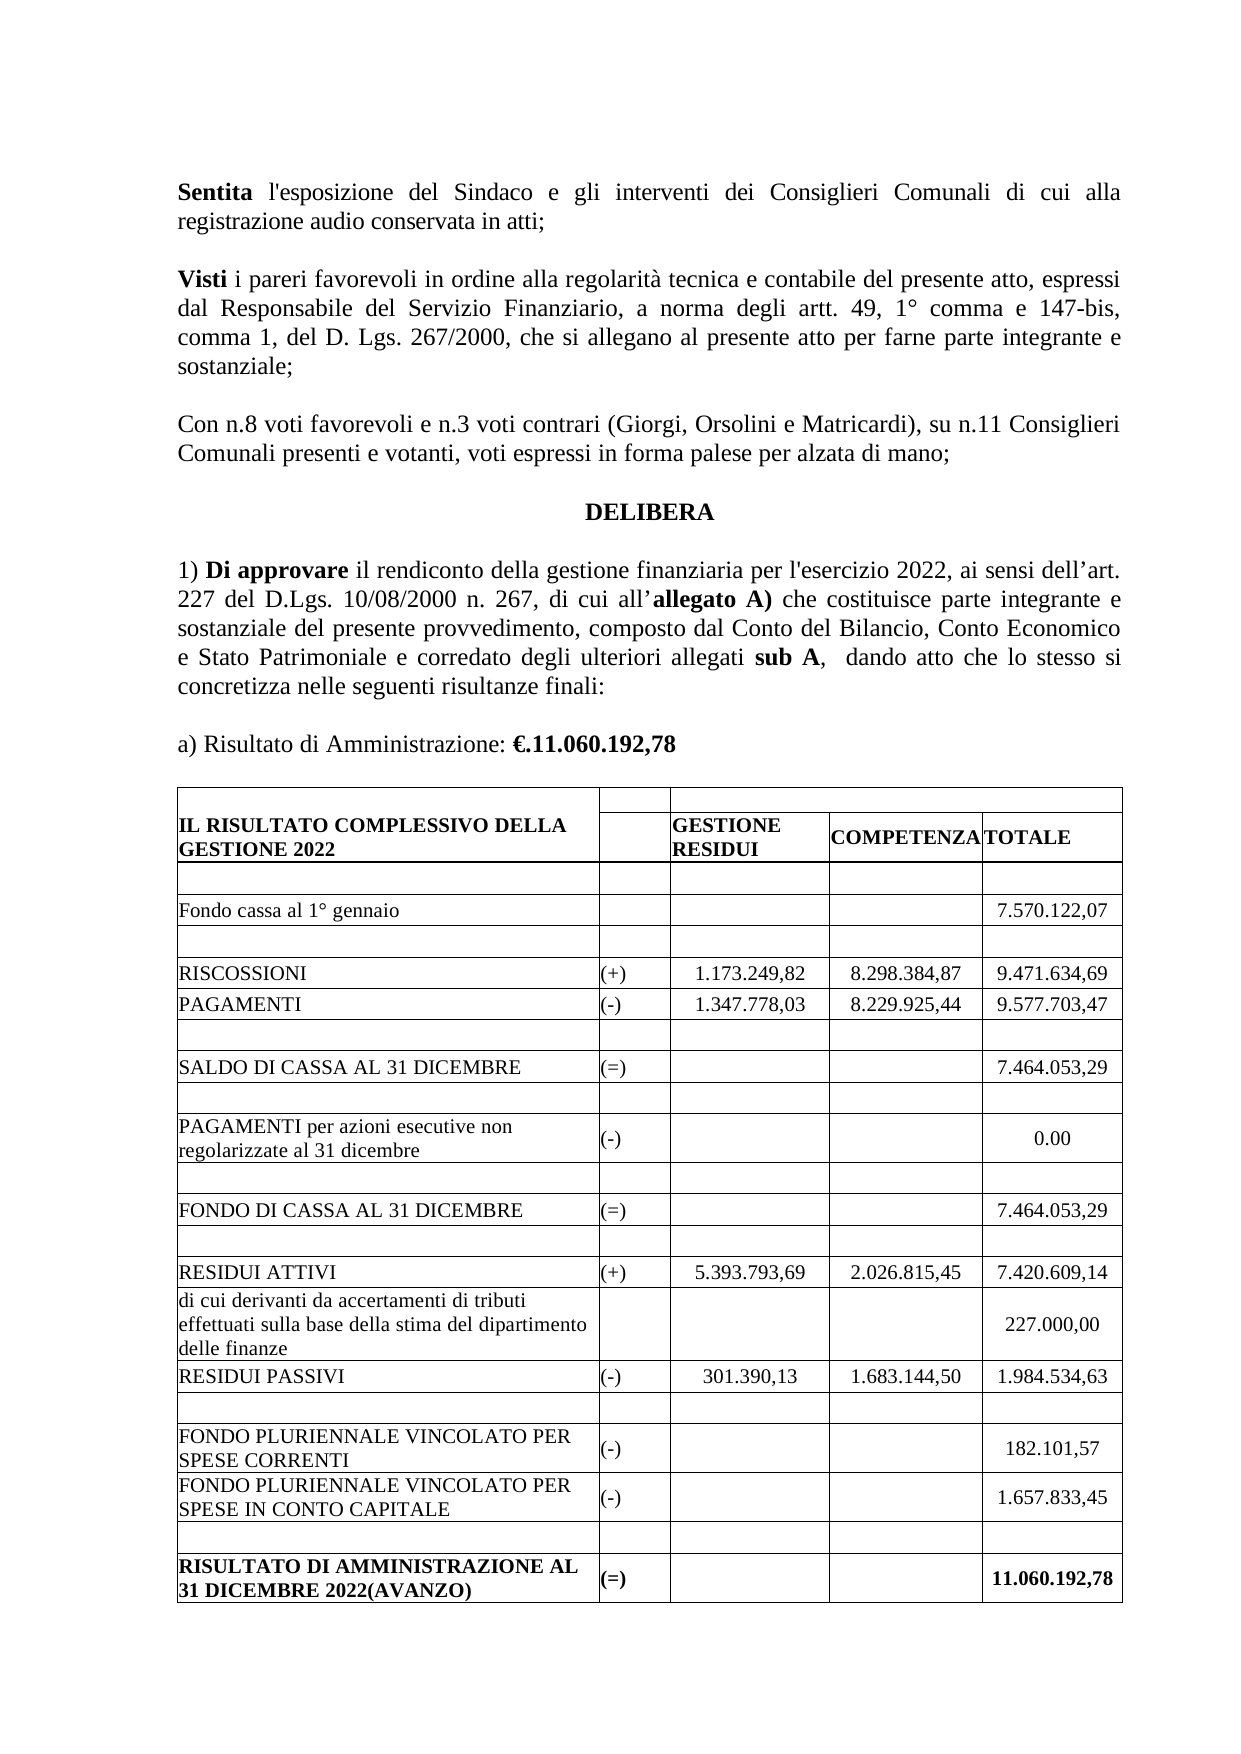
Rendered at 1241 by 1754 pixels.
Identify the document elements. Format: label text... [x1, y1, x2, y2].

table_cell 8.229.925,44 [830, 989, 982, 1019]
table_cell COMPETENZA [830, 813, 982, 861]
table_cell 1.173.249,82 [671, 958, 829, 988]
table_cell [671, 926, 829, 957]
table_cell [983, 926, 1122, 957]
table_cell 1.347.778,03 [671, 989, 829, 1019]
table_cell [600, 895, 670, 925]
table_cell [178, 1226, 599, 1256]
table_cell FONDO PLURIENNALE VINCOLATO PER SPESE CORRENTI [178, 1424, 599, 1472]
table_cell [671, 1163, 829, 1193]
table_cell [830, 1114, 982, 1162]
table_cell TOTALE [983, 813, 1122, 861]
table_cell [178, 863, 599, 894]
text DELIBERA [177, 496, 1122, 526]
table_cell (-) [600, 1361, 670, 1392]
table_cell [830, 1473, 982, 1521]
table_cell [830, 1226, 982, 1256]
table_cell [600, 1020, 670, 1050]
table_cell [671, 1522, 829, 1552]
table_cell [600, 1288, 670, 1360]
table_cell [830, 895, 982, 925]
table_cell [600, 926, 670, 957]
table_cell Fondo cassa al 1° gennaio [178, 895, 599, 925]
table_cell 9.471.634,69 [983, 958, 1122, 988]
table_cell [830, 926, 982, 957]
table_cell RISCOSSIONI [178, 958, 599, 988]
table_cell [830, 1424, 982, 1472]
table_cell [671, 1083, 829, 1113]
table_cell [830, 1051, 982, 1082]
table_cell [830, 1194, 982, 1224]
table_cell di cui derivanti da accertamenti di tributi effettuati sulla base della stima del dipartimento delle finanze [178, 1288, 599, 1360]
table_cell (+) [600, 1257, 670, 1287]
table_cell SALDO DI CASSA AL 31 DICEMBRE [178, 1051, 599, 1082]
table_cell [178, 1163, 599, 1193]
table_cell [178, 926, 599, 957]
table_cell (=) [600, 1051, 670, 1082]
table_cell [600, 813, 670, 861]
table_cell (-) [600, 1114, 670, 1162]
text Visti i pareri favorevoli in ordine alla regolarità tecnica e contabile del presente atto, espressi dal Responsabile del Servizio Finanziario, a norma degli artt. 49, 1° comma e 147-bis, comma 1, del D. Lgs. 267/2000, che si allegano al presente atto per farne parte integrante e sostanziale; [177, 264, 1122, 380]
table_cell [983, 1163, 1122, 1193]
table_cell RESIDUI ATTIVI [178, 1257, 599, 1287]
table_cell 7.420.609,14 [983, 1257, 1122, 1287]
text Sentita l'esposizione del Sindaco e gli interventi dei Consiglieri Comunali di cui alla registrazione audio conservata in atti; [177, 177, 1122, 235]
table_cell [600, 1083, 670, 1113]
table_cell [600, 863, 670, 894]
table_header IL RISULTATO COMPLESSIVO DELLA GESTIONE 2022 [178, 788, 599, 861]
table_cell 8.298.384,87 [830, 958, 982, 988]
table_cell 301.390,13 [671, 1361, 829, 1392]
table_cell [830, 1393, 982, 1423]
table_cell [671, 1051, 829, 1082]
table_cell [983, 1226, 1122, 1256]
table_cell 2.026.815,45 [830, 1257, 982, 1287]
table_cell 5.393.793,69 [671, 1257, 829, 1287]
table_cell [178, 1522, 599, 1552]
table_cell [830, 1522, 982, 1552]
table_cell RESIDUI PASSIVI [178, 1361, 599, 1392]
table_cell [600, 1522, 670, 1552]
table_cell 227.000,00 [983, 1288, 1122, 1360]
table_cell GESTIONE RESIDUI [671, 813, 829, 861]
table_cell [671, 1020, 829, 1050]
table_cell FONDO PLURIENNALE VINCOLATO PER SPESE IN CONTO CAPITALE [178, 1473, 599, 1521]
table_cell 182.101,57 [983, 1424, 1122, 1472]
table_cell 0,00 [983, 1114, 1122, 1162]
table_cell 7.570.122,07 [983, 895, 1122, 925]
table_cell (-) [600, 1424, 670, 1472]
table_cell [600, 1226, 670, 1256]
table_cell PAGAMENTI [178, 989, 599, 1019]
table_cell [830, 863, 982, 894]
table_cell [671, 1473, 829, 1521]
table_cell 11.060.192,78 [983, 1554, 1122, 1602]
table_cell 9.577.703,47 [983, 989, 1122, 1019]
table_cell [600, 1393, 670, 1423]
table_cell 7.464.053,29 [983, 1194, 1122, 1224]
table_cell [178, 1020, 599, 1050]
table_cell [671, 863, 829, 894]
table_cell [178, 1393, 599, 1423]
text Con n.8 voti favorevoli e n.3 voti contrari (Giorgi, Orsolini e Matricardi), su n.11 Consiglieri Comunali presenti e votanti, voti espressi in forma palese per alzata di mano; [177, 409, 1122, 467]
table_cell [830, 1020, 982, 1050]
table_cell [830, 1288, 982, 1360]
table_cell [671, 1554, 829, 1602]
table_cell [671, 895, 829, 925]
table_cell 1.657.833,45 [983, 1473, 1122, 1521]
table_cell [983, 1393, 1122, 1423]
table_cell (-) [600, 989, 670, 1019]
table_cell 1.683.144,50 [830, 1361, 982, 1392]
table_cell [983, 1083, 1122, 1113]
table_cell [671, 1424, 829, 1472]
table_cell [671, 1288, 829, 1360]
table_cell (=) [600, 1554, 670, 1602]
table_cell [983, 1020, 1122, 1050]
table_cell (-) [600, 1473, 670, 1521]
table_cell (+) [600, 958, 670, 988]
text 1) Di approvare il rendiconto della gestione finanziaria per l'esercizio 2022, ai sensi dell’art. 227 del D.Lgs. 10/08/2000 n. 267, di cui all’allegato A) che costituisce parte integrante e sostanziale del presente provvedimento, composto dal Conto del Bilancio, Conto Economico e Stato Patrimoniale e corredato degli ulteriori allegati sub A, dando atto che lo stesso si concretizza nelle seguenti risultanze finali: [177, 554, 1122, 700]
text a) Risultato di Amministrazione: €.11.060.192,78 [177, 729, 1122, 758]
table_cell [983, 863, 1122, 894]
table_header [671, 788, 1122, 812]
table_cell [671, 1226, 829, 1256]
table_cell [600, 1163, 670, 1193]
table_cell [830, 1554, 982, 1602]
table_cell FONDO DI CASSA AL 31 DICEMBRE [178, 1194, 599, 1224]
table_cell [830, 1163, 982, 1193]
table_cell [671, 1194, 829, 1224]
table_cell [671, 1114, 829, 1162]
table_cell [178, 1083, 599, 1113]
table_cell (=) [600, 1194, 670, 1224]
table_cell 7.464.053,29 [983, 1051, 1122, 1082]
table_cell [830, 1083, 982, 1113]
table_cell [983, 1522, 1122, 1552]
table_cell 1.984.534,63 [983, 1361, 1122, 1392]
table_cell [671, 1393, 829, 1423]
table_cell RISULTATO DI AMMINISTRAZIONE AL 31 DICEMBRE 2022(AVANZO) [178, 1554, 599, 1602]
table_header [600, 788, 670, 812]
table_cell PAGAMENTI per azioni esecutive non regolarizzate al 31 dicembre [178, 1114, 599, 1162]
